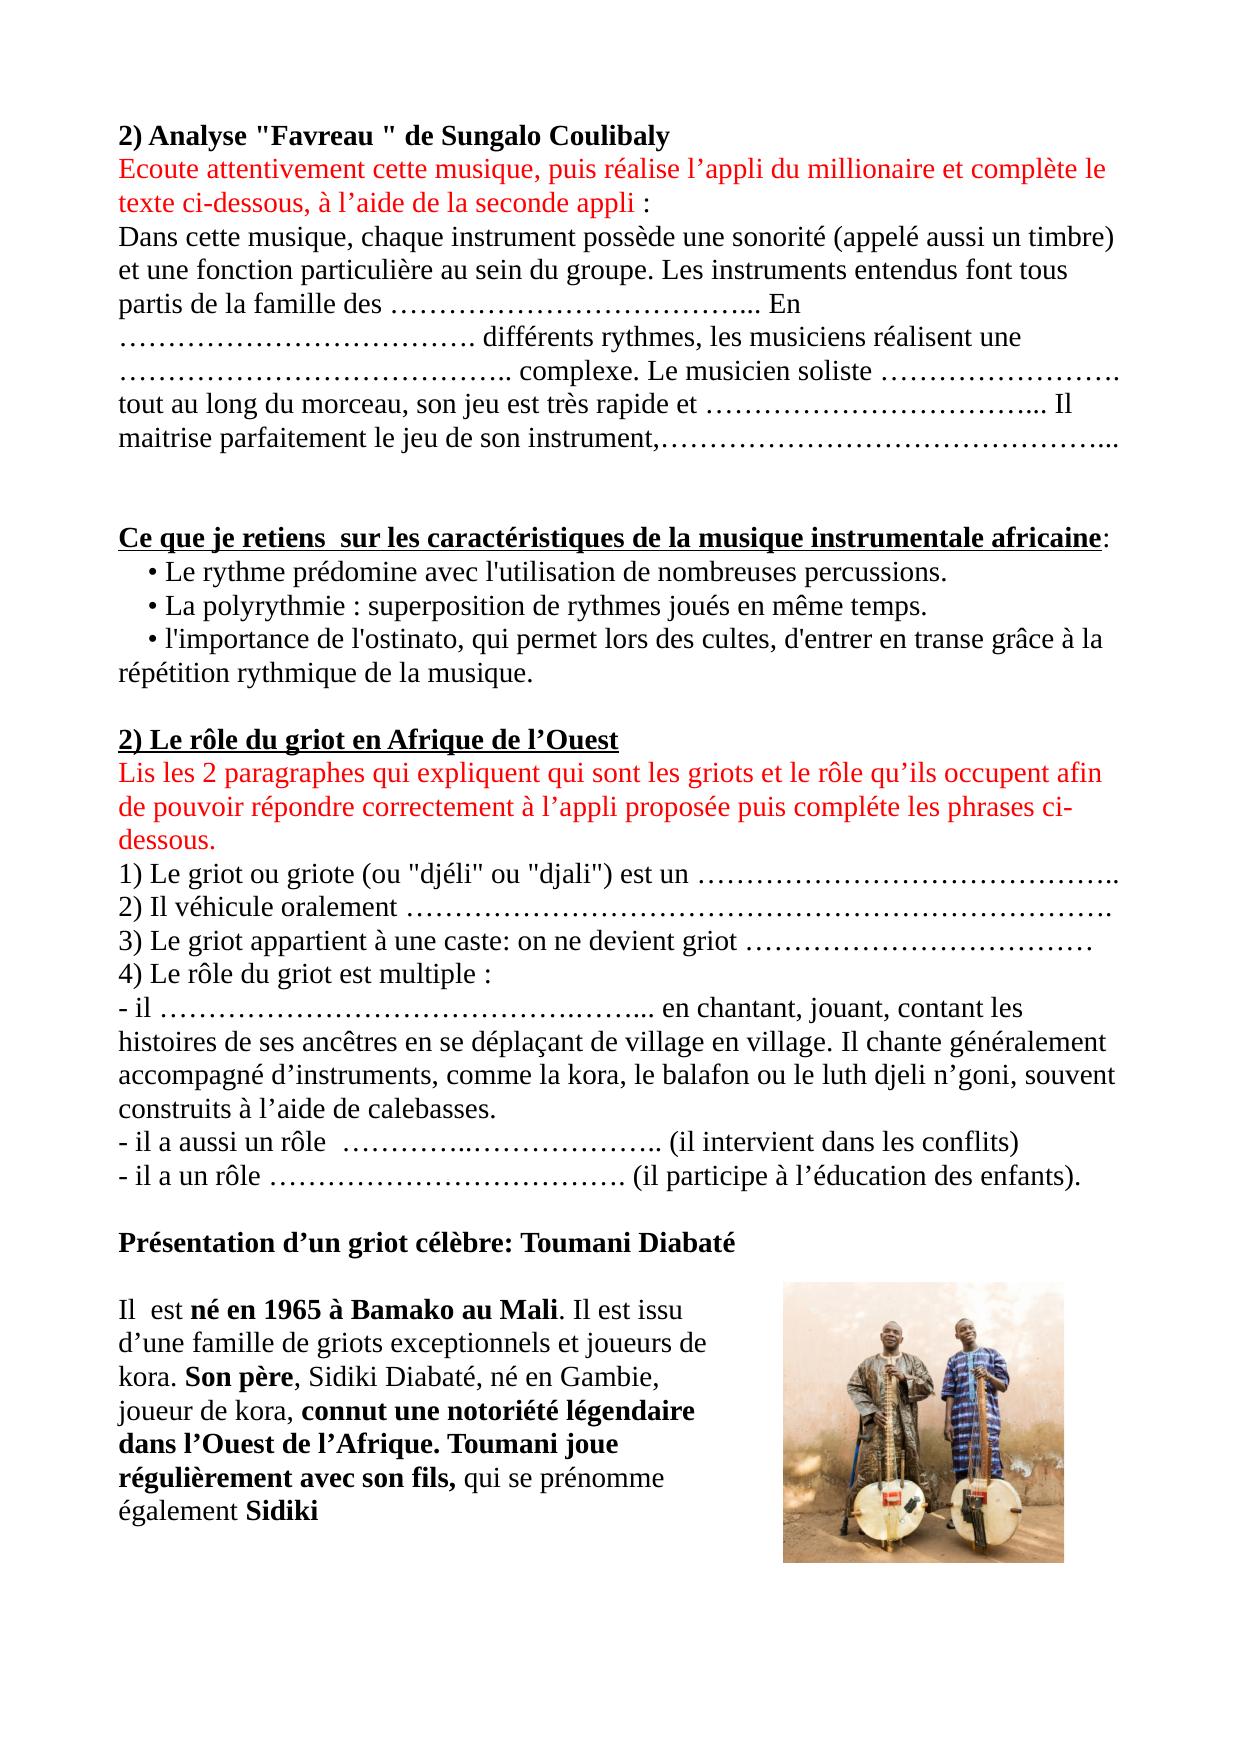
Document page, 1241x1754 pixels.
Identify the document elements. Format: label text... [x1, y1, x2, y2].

table_header [725, 1259, 1122, 1592]
text • La polyrythmie : superposition de rythmes joués en même temps. [118, 588, 1122, 621]
text - il a aussi un rôle …………..……………….. (il intervient dans les conflits) [118, 1124, 1122, 1158]
table_header Il est né en 1965 à Bamako au Mali. Il est issu d’une famille de griots exceptionnels et joueurs de kora. Son père, Sidiki Diabaté, né en Gambie, joueur de kora, connut une notoriété légendaire dans l’Ouest de l’Afrique. Toumani joue régulièrement avec son fils, qui se prénomme également Sidiki [118, 1259, 725, 1592]
text Dans cette musique, chaque instrument possède une sonorité (appelé aussi un timbre) et une fonction particulière au sein du groupe. Les instruments entendus font tous partis de la famille des ………………………………... En ………………………………. différents rythmes, les musiciens réalisent une ………………………………….. complexe. Le musicien soliste ……………………. tout au long du morceau, son jeu est très rapide et ……………………………... Il maitrise parfaitement le jeu de son instrument,………………………………………... [118, 219, 1122, 453]
text • l'importance de l'ostinato, qui permet lors des cultes, d'entrer en transe grâce à la répétition rythmique de la musique. [118, 621, 1122, 722]
text Lis les 2 paragraphes qui expliquent qui sont les griots et le rôle qu’ils occupent afin de pouvoir répondre correctement à l’appli proposée puis compléte les phrases ci-dessous. [118, 755, 1122, 856]
picture [783, 1282, 1065, 1563]
text 1) Le griot ou griote (ou "djéli" ou "djali") est un …………………………………….. 2) Il véhicule oralement ………………………………………………………………. [118, 856, 1122, 923]
text 3) Le griot appartient à une caste: on ne devient griot ……………………………… [118, 923, 1122, 957]
text 2) Le rôle du griot en Afrique de l’Ouest [118, 722, 1122, 755]
text 2) Analyse "Favreau " de Sungalo Coulibaly [118, 118, 1122, 152]
text Ecoute attentivement cette musique, puis réalise l’appli du millionaire et complète le texte ci-dessous, à l’aide de la seconde appli : [118, 152, 1122, 219]
text - il a un rôle ………………………………. (il participe à l’éducation des enfants). Présentation d’un griot célèbre: Toumani Diabaté [118, 1158, 1122, 1258]
text - il …………………………………….……... en chantant, jouant, contant les histoires de ses ancêtres en se déplaçant de village en village. Il chante généralement accompagné d’instruments, comme la kora, le balafon ou le luth djeli n’goni, souvent construits à l’aide de calebasses. [118, 990, 1122, 1124]
text • Le rythme prédomine avec l'utilisation de nombreuses percussions. [118, 554, 1122, 588]
text 4) Le rôle du griot est multiple : [118, 957, 1122, 990]
text Ce que je retiens sur les caractéristiques de la musique instrumentale africaine: [118, 487, 1122, 554]
